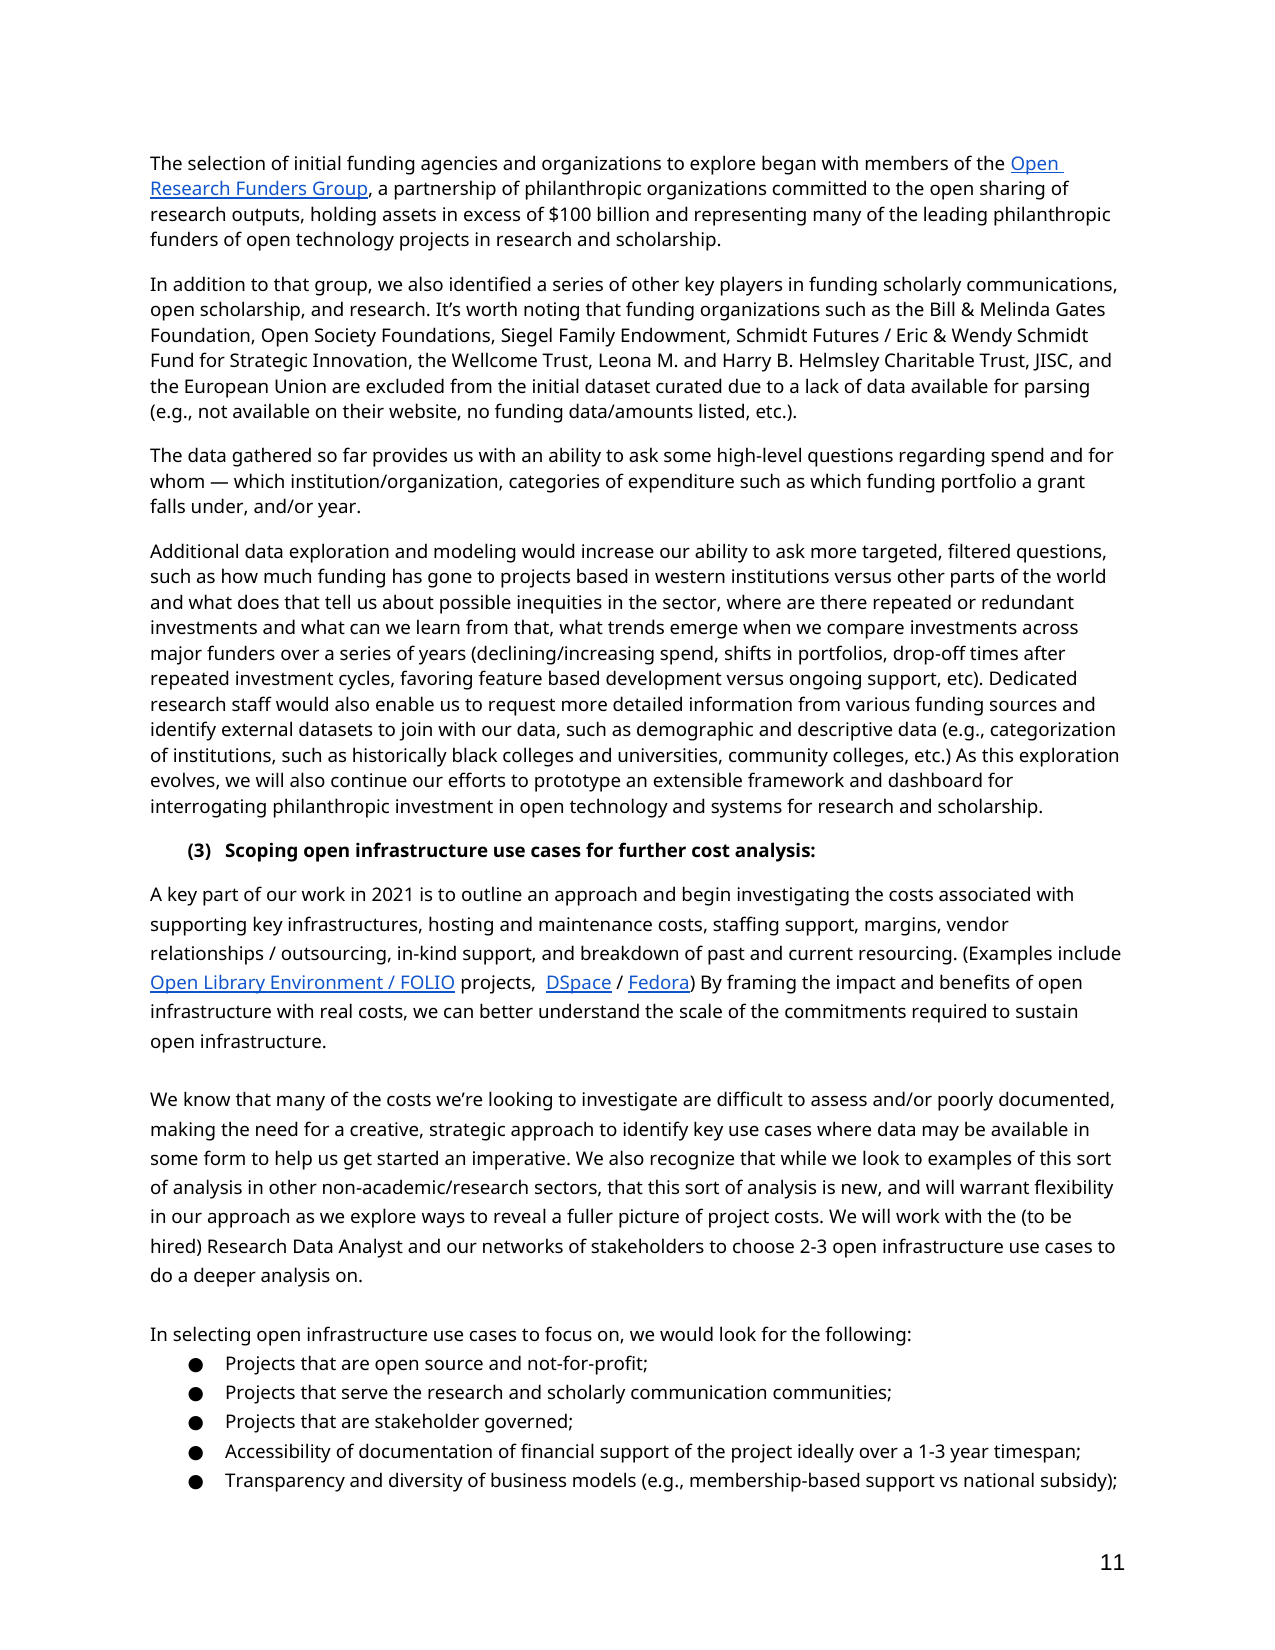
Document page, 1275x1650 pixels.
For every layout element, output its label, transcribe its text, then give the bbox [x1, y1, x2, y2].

text Additional data exploration and modeling would increase our ability to ask more targeted, filtered questions, such as how much funding has gone to projects based in western institutions versus other parts of the world and what does that tell us about possible inequities in the sector, where are there repeated or redundant investments and what can we learn from that, what trends emerge when we compare investments across major funders over a series of years (declining/increasing spend, shifts in portfolios, drop-off times after repeated investment cycles, favoring feature based development versus ongoing support, etc). Dedicated research staff would also enable us to request more detailed information from various funding sources and identify external datasets to join with our data, such as demographic and descriptive data (e.g., categorization of institutions, such as historically black colleges and universities, community colleges, etc.) As this exploration evolves, we will also continue our efforts to prototype an extensible framework and dashboard for interrogating philanthropic investment in open technology and systems for research and scholarship. [150, 538, 1125, 819]
list Accessibility of documentation of financial support of the project ideally over a 1-3 year timespan; [187, 1438, 1125, 1463]
list Scoping open infrastructure use cases for further cost analysis: [187, 837, 1125, 863]
list Projects that serve the research and scholarly communication communities; [187, 1379, 1125, 1405]
text A key part of our work in 2021 is to outline an approach and begin investigating the costs associated with supporting key infrastructures, hosting and maintenance costs, staffing support, margins, vendor relationships / outsourcing, in-kind support, and breakdown of past and current resourcing. (Examples include Open Library Environment / FOLIO projects, DSpace / Fedora) By framing the impact and benefits of open infrastructure with real costs, we can better understand the scale of the commitments required to sustain open infrastructure. [150, 882, 1125, 1054]
text The selection of initial funding agencies and organizations to explore began with members of the Open Research Funders Group, a partnership of philanthropic organizations committed to the open sharing of research outputs, holding assets in excess of $100 billion and representing many of the leading philanthropic funders of open technology projects in research and scholarship. [150, 150, 1125, 252]
text In selecting open infrastructure use cases to focus on, we would look for the following: [150, 1321, 1125, 1346]
list Projects that are open source and not-for-profit; [187, 1350, 1125, 1376]
text In addition to that group, we also identified a series of other key players in funding scholarly communications, open scholarship, and research. It’s worth noting that funding organizations such as the Bill & Melinda Gates Foundation, Open Society Foundations, Siegel Family Endowment, Schmidt Futures / Eric & Wendy Schmidt Fund for Strategic Innovation, the Wellcome Trust, Leona M. and Harry B. Helmsley Charitable Trust, JISC, and the European Union are excluded from the initial dataset curated due to a lack of data available for parsing (e.g., not available on their website, no funding data/amounts listed, etc.). [150, 271, 1125, 424]
text We know that many of the costs we’re looking to investigate are difficult to assess and/or poorly documented, making the need for a creative, strategic approach to identify key use cases where data may be available in some form to help us get started an imperative. We also recognize that while we look to examples of this sort of analysis in other non-academic/research sectors, that this sort of analysis is new, and will warrant flexibility in our approach as we explore ways to reveal a fuller picture of project costs. We will work with the (to be hired) Research Data Analyst and our networks of stakeholders to choose 2-3 open infrastructure use cases to do a deeper analysis on. [150, 1087, 1125, 1288]
list Projects that are stakeholder governed; [187, 1409, 1125, 1434]
text The data gathered so far provides us with an ability to ask some high-level questions regarding spend and for whom — which institution/organization, categories of expenditure such as which funding portfolio a grant falls under, and/or year. [150, 443, 1125, 519]
list Transparency and diversity of business models (e.g., membership-based support vs national subsidy); [187, 1467, 1125, 1493]
